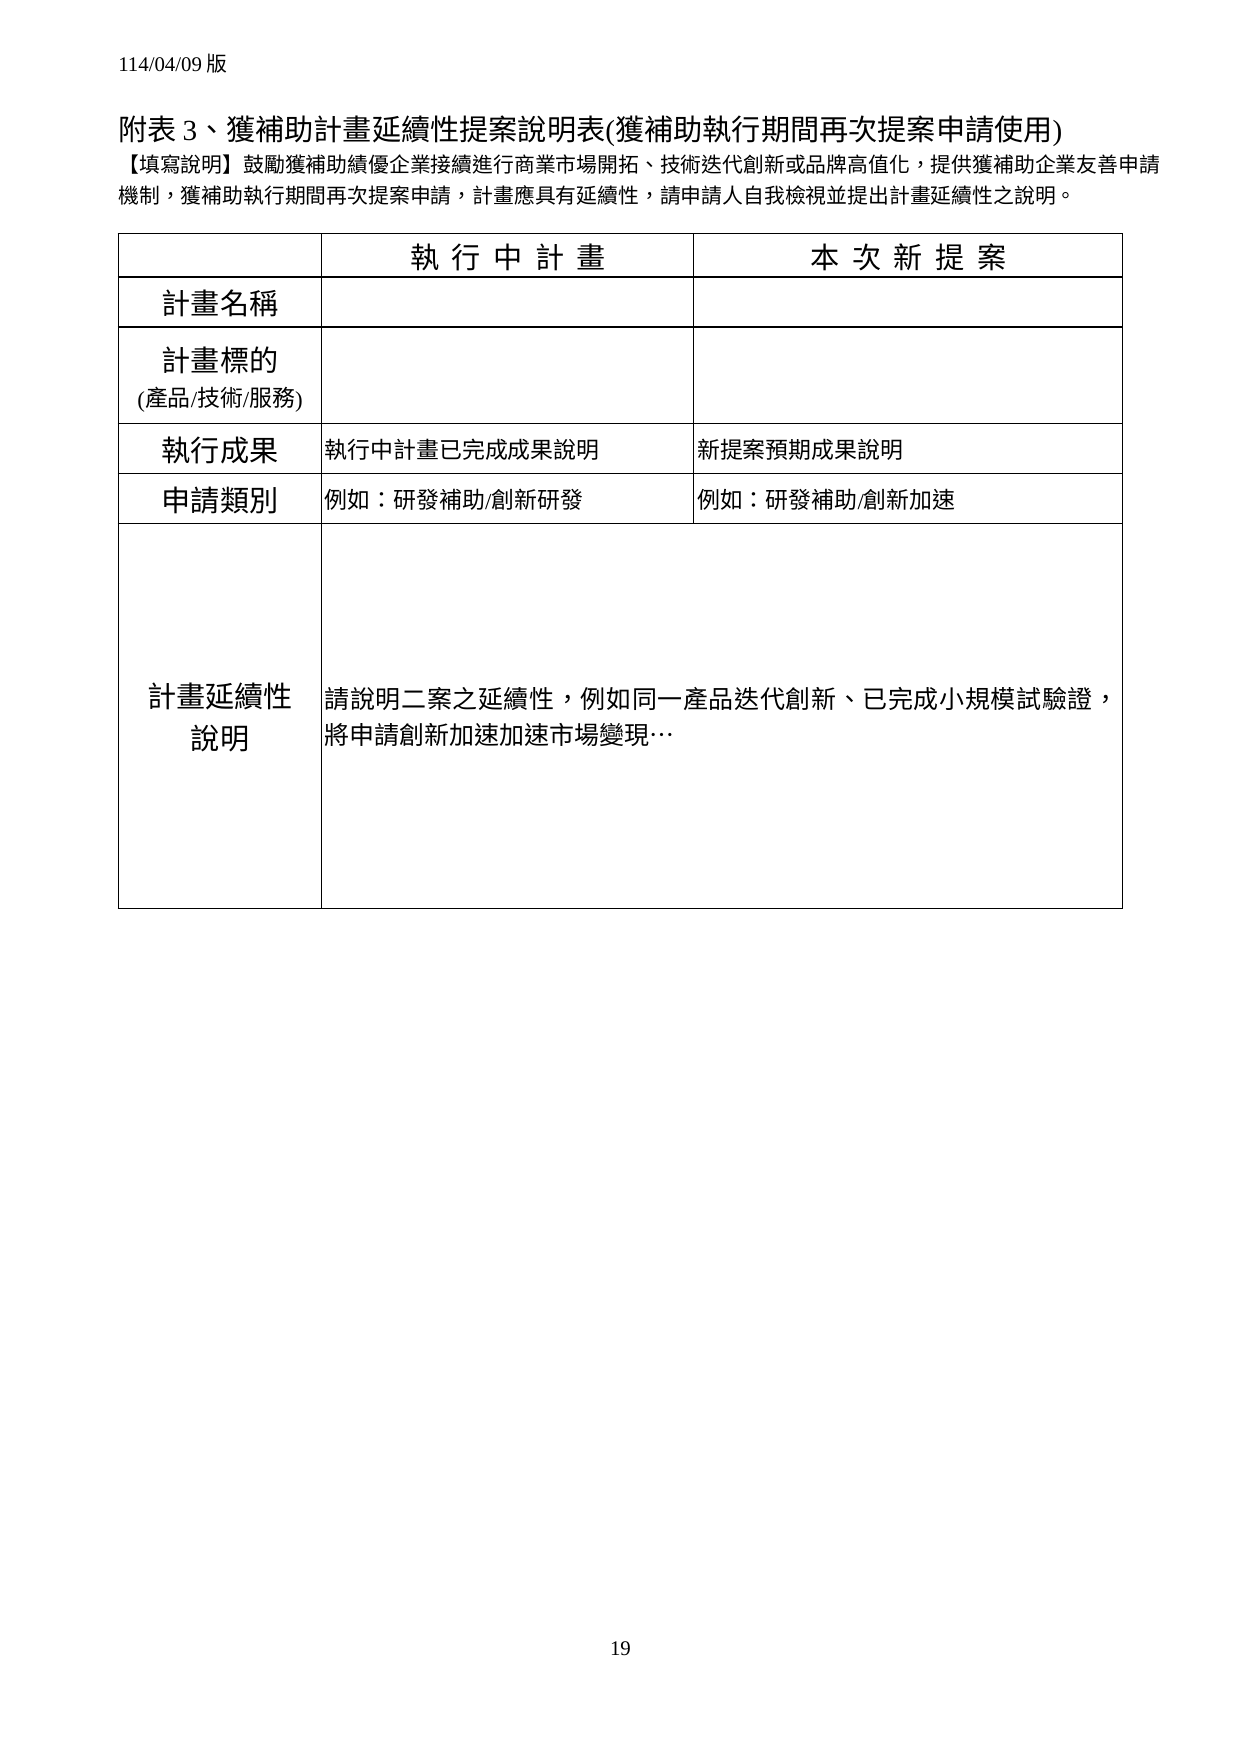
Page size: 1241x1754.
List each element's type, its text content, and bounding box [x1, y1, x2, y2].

table_header [119, 234, 321, 276]
table_cell [322, 278, 693, 326]
table_cell 例如：研發補助/創新加速 [694, 474, 1122, 523]
table_cell 計畫標的 (產品/技術/服務) [119, 328, 321, 423]
table_header 本次新提案 [694, 234, 1122, 276]
table_header 執行中計畫 [322, 234, 693, 276]
table_cell [694, 278, 1122, 326]
table_cell 執行成果 [119, 424, 321, 473]
table_cell 執行中計畫已完成成果說明 [322, 424, 693, 473]
table_cell 申請類別 [119, 474, 321, 523]
table_cell 例如：研發補助/創新研發 [322, 474, 693, 523]
table_cell 新提案預期成果說明 [694, 424, 1122, 473]
table_cell 請說明二案之延續性，例如同一產品迭代創新、已完成小規模試驗證，將申請創新加速加速市場變現… [322, 524, 1122, 908]
table_cell 計畫名稱 [119, 278, 321, 326]
table_cell 計畫延續性 說明 [119, 524, 321, 908]
text 附表3、獲補助計畫延續性提案說明表(獲補助執行期間再次提案申請使用) [118, 106, 1122, 149]
table_cell [694, 328, 1122, 423]
text 【填寫說明】鼓勵獲補助績優企業接續進行商業市場開拓、技術迭代創新或品牌高值化，提供獲補助企業友善申請機制，獲補助執行期間再次提案申請，計畫應具有延續性，請申請人自我檢視並提出計畫延續性之說明。 [118, 149, 1163, 209]
table_cell [322, 328, 693, 423]
